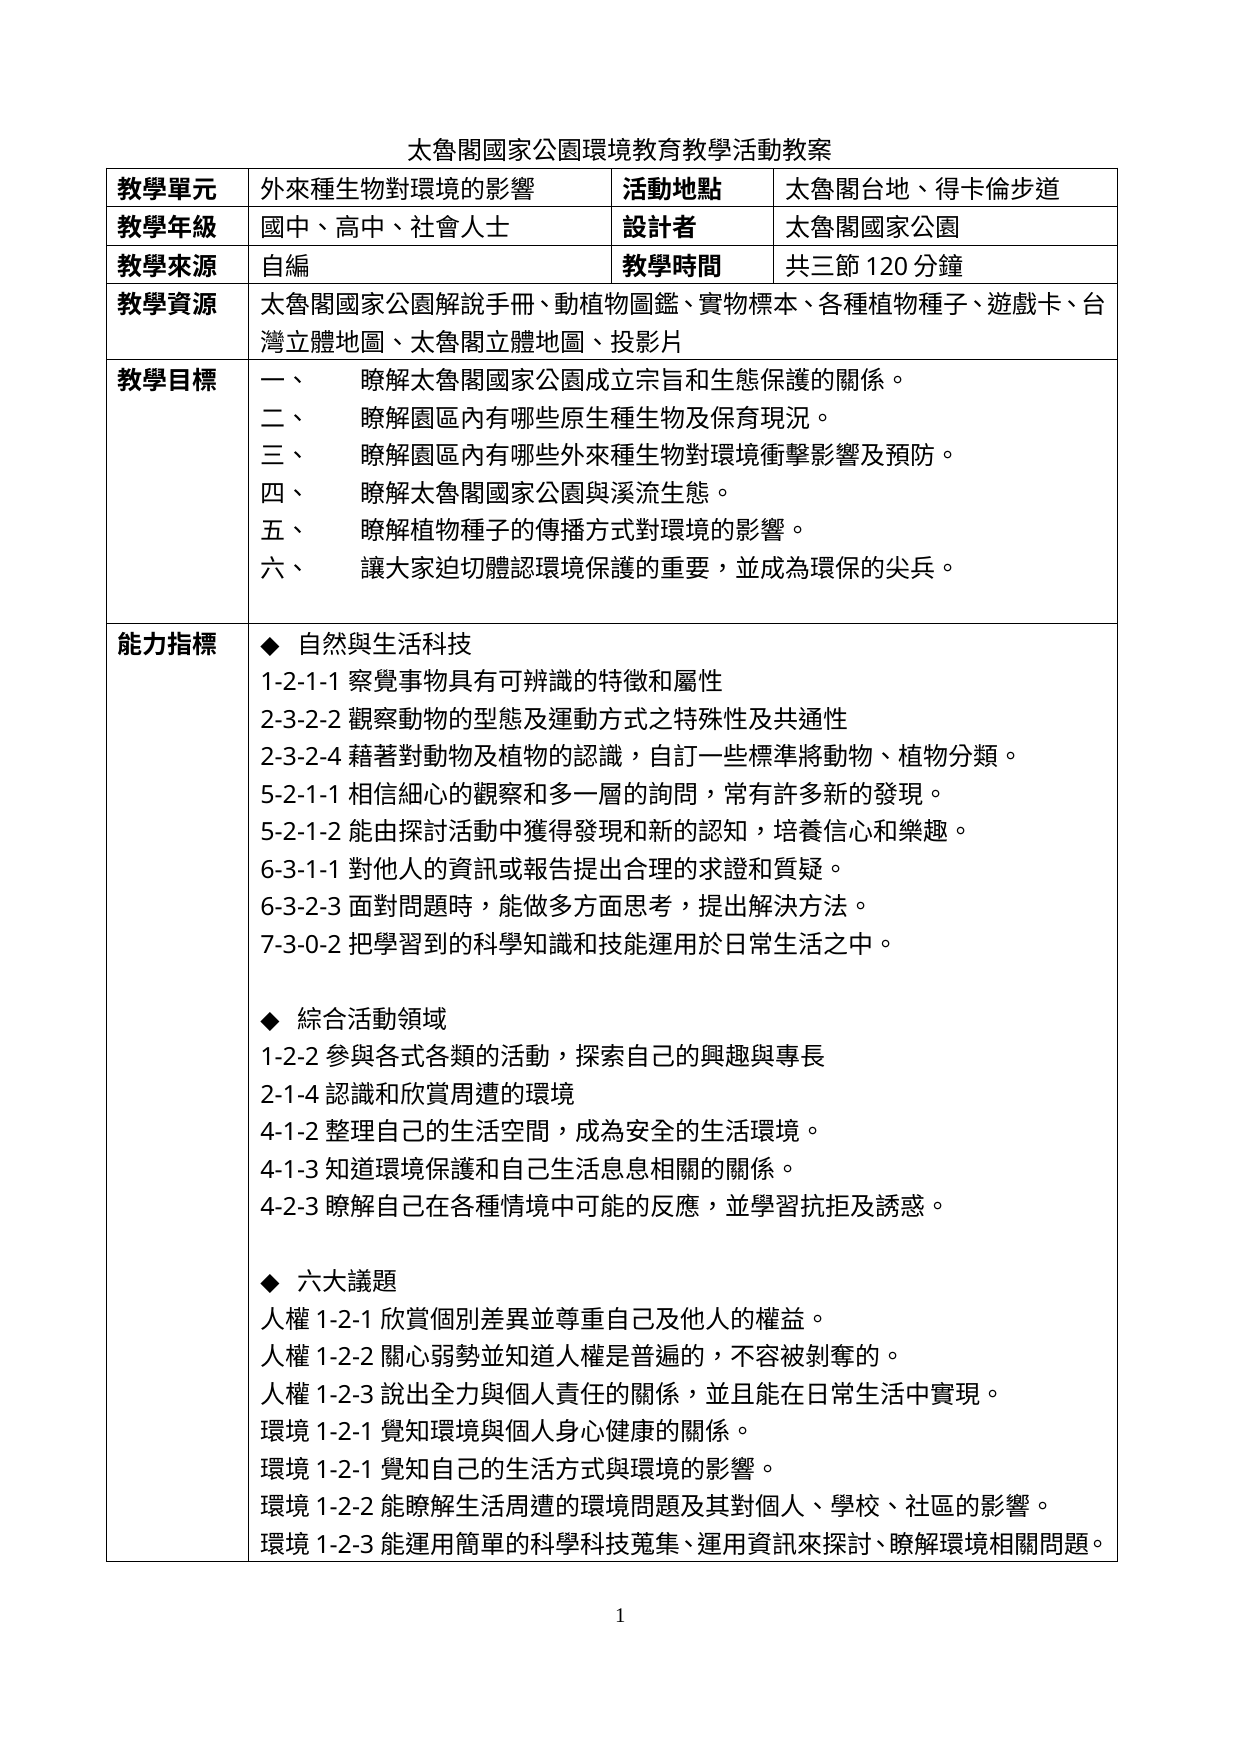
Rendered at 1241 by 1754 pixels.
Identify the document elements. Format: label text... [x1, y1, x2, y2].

text 太魯閣國家公園環境教育教學活動教案 [118, 130, 1122, 167]
table_cell 自然與生活科技 1-2-1-1 察覺事物具有可辨識的特徵和屬性 2-3-2-2 觀察動物的型態及運動方式之特殊性及共通性 2-3-2-4 藉著對動物及植物的認識，自訂一些標準將動物、植物分類。 5-2-1-1 相信細心的觀察和多一層的詢問，常有許多新的發現。 5-2-1-2 能由探討活動中獲得發現和新的認知，培養信心和樂趣。 6-3-1-1 對他人的資訊或報告提出合理的求證和質疑。 6-3-2-3 面對問題時，能做多方面思考，提出解決方法。 7-3-0-2 把學習到的科學知識和技能運用於日常生活之中。 綜合活動領域 1-2-2 參與各式各類的活動，探索自己的興趣與專長 2-1-4 認識和欣賞周遭的環境 4-1-2 整理自己的生活空間，成為安全的生活環境。 4-1-3 知道環境保護和自己生活息息相關的關係。 4-2-3 瞭解自己在各種情境中可能的反應，並學習抗拒及誘惑。 六大議題 人權1-2-1 欣賞個別差異並尊重自己及他人的權益。 人權1-2-2 關心弱勢並知道人權是普遍的，不容被剝奪的。 人權1-2-3 說出全力與個人責任的關係，並且能在日常生活中實現。 環境1-2-1 覺知環境與個人身心健康的關係。 環境1-2-1 覺知自己的生活方式與環境的影響。 環境1-2-2 能瞭解生活周遭的環境問題及其對個人、學校、社區的影響。 環境1-2-3 能運用簡單的科學科技蒐集、運用資訊來探討、瞭解環境相關問題。 [249, 624, 1117, 1561]
table_cell 教學資源 [107, 284, 248, 359]
table_header 活動地點 [612, 169, 773, 206]
table_cell 教學目標 [107, 360, 248, 623]
table_cell 教學來源 [107, 246, 248, 283]
table_cell 國中、高中、社會人士 [249, 207, 611, 244]
table_header 太魯閣台地、得卡倫步道 [774, 169, 1117, 206]
table_cell 自編 [249, 246, 611, 283]
table_cell 設計者 [612, 207, 773, 244]
table_cell 教學時間 [612, 246, 773, 283]
table_cell 瞭解太魯閣國家公園成立宗旨和生態保護的關係。 瞭解園區內有哪些原生種生物及保育現況。 瞭解園區內有哪些外來種生物對環境衝擊影響及預防。 瞭解太魯閣國家公園與溪流生態。 瞭解植物種子的傳播方式對環境的影響。 讓大家迫切體認環境保護的重要，並成為環保的尖兵。 [249, 360, 1117, 623]
table_cell 太魯閣國家公園 [774, 207, 1117, 244]
table_cell 教學年級 [107, 207, 248, 244]
table_cell 能力指標 [107, 624, 248, 1561]
table_header 教學單元 [107, 169, 248, 206]
table_header 外來種生物對環境的影響 [249, 169, 611, 206]
table_cell 太魯閣國家公園解說手冊、動植物圖鑑、實物標本、各種植物種子、遊戲卡、台灣立體地圖、太魯閣立體地圖、投影片 [249, 284, 1117, 359]
table_cell 共三節120分鐘 [774, 246, 1117, 283]
